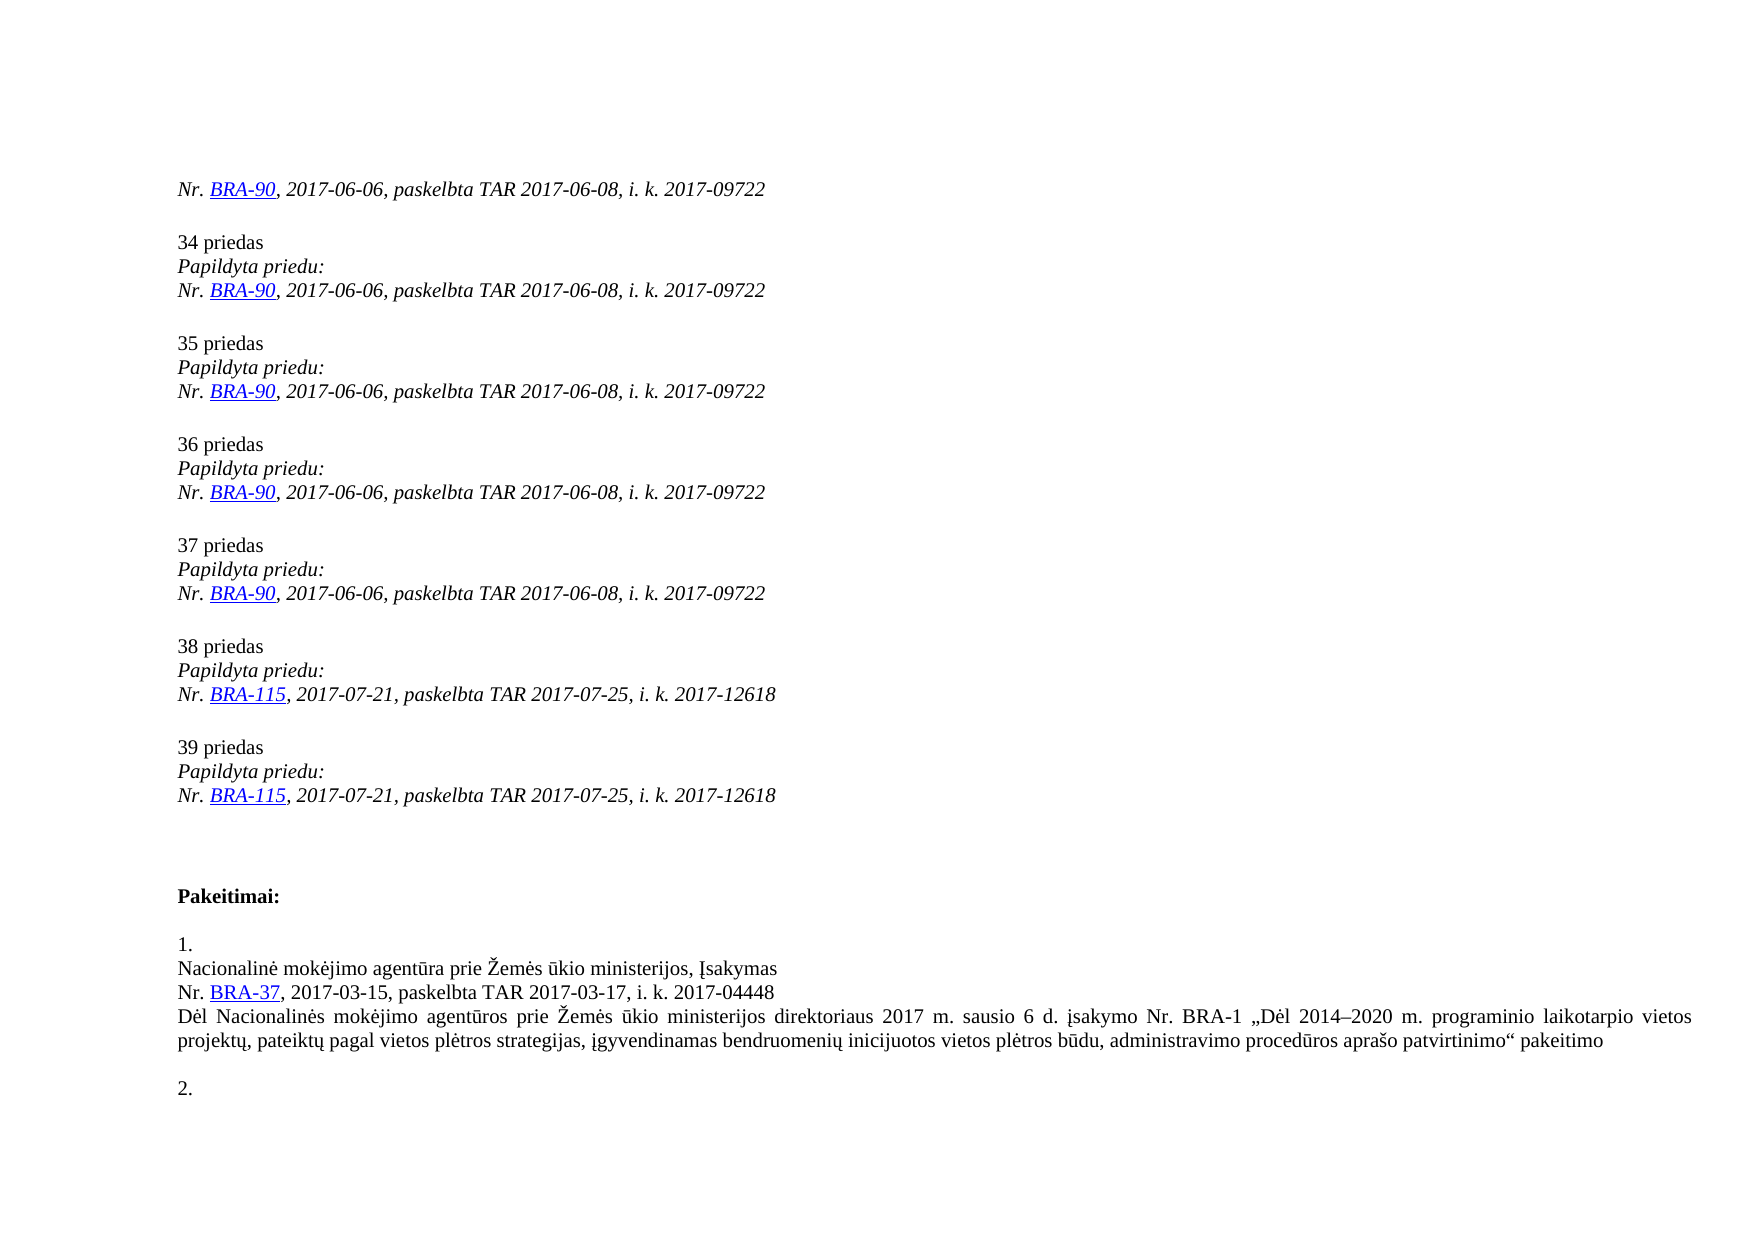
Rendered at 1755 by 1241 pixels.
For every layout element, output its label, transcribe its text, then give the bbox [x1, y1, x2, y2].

text Nr. BRA-90, 2017-06-06, paskelbta TAR 2017-06-08, i. k. 2017-09722 [177, 581, 1695, 605]
text 35 priedas [177, 331, 1695, 355]
text 1. [177, 932, 1695, 956]
text Nr. BRA-90, 2017-06-06, paskelbta TAR 2017-06-08, i. k. 2017-09722 [177, 177, 1695, 201]
text Nr. BRA-90, 2017-06-06, paskelbta TAR 2017-06-08, i. k. 2017-09722 [177, 480, 1695, 504]
text Nr. BRA-37, 2017-03-15, paskelbta TAR 2017-03-17, i. k. 2017-04448 [177, 980, 1695, 1004]
text Nr. BRA-115, 2017-07-21, paskelbta TAR 2017-07-25, i. k. 2017-12618 [177, 682, 1695, 706]
text Papildyta priedu: [177, 254, 1695, 278]
text 37 priedas [177, 533, 1695, 557]
text Dėl Nacionalinės mokėjimo agentūros prie Žemės ūkio ministerijos direktoriaus 2017 m. sausio 6 d. įsakymo Nr. BRA-1 „Dėl 2014–2020 m. programinio laikotarpio vietos projektų, pateiktų pagal vietos plėtros strategijas, įgyvendinamas bendruomenių inicijuotos vietos plėtros būdu, administravimo procedūros aprašo patvirtinimo“ pakeitimo [177, 1004, 1695, 1052]
text Papildyta priedu: [177, 557, 1695, 581]
text Papildyta priedu: [177, 759, 1695, 783]
text Nr. BRA-115, 2017-07-21, paskelbta TAR 2017-07-25, i. k. 2017-12618 [177, 783, 1695, 807]
text 39 priedas [177, 735, 1695, 759]
text Papildyta priedu: [177, 355, 1695, 379]
text 34 priedas [177, 230, 1695, 254]
text 38 priedas [177, 634, 1695, 658]
text Pakeitimai: [177, 884, 1695, 908]
text 2. [177, 1076, 1695, 1100]
text Nr. BRA-90, 2017-06-06, paskelbta TAR 2017-06-08, i. k. 2017-09722 [177, 379, 1695, 403]
text Nacionalinė mokėjimo agentūra prie Žemės ūkio ministerijos, Įsakymas [177, 956, 1695, 980]
text 36 priedas [177, 432, 1695, 456]
text Nr. BRA-90, 2017-06-06, paskelbta TAR 2017-06-08, i. k. 2017-09722 [177, 278, 1695, 302]
text Papildyta priedu: [177, 658, 1695, 682]
text Papildyta priedu: [177, 456, 1695, 480]
